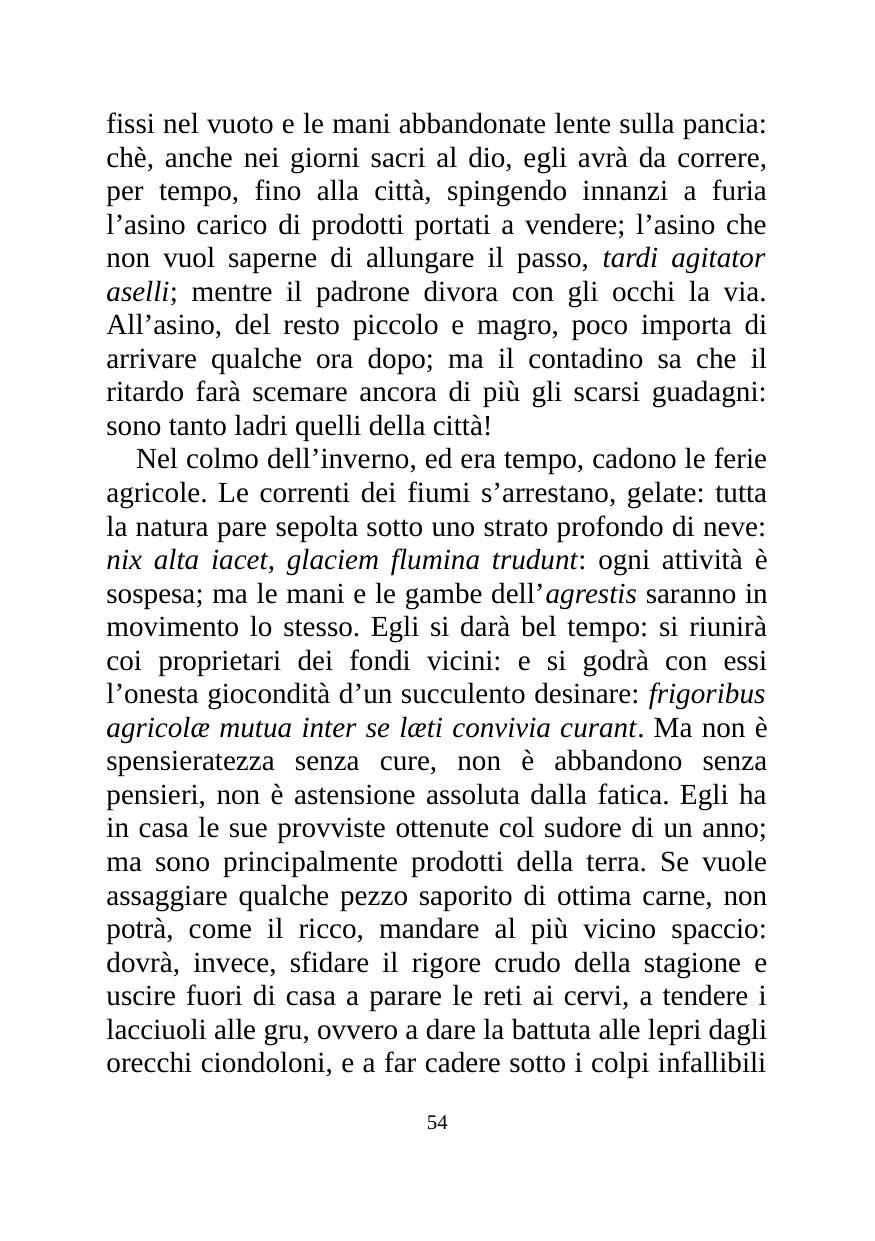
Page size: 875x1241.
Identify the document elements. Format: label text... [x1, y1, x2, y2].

text Nel colmo dell’inverno, ed era tempo, cadono le ferie agricole. Le correnti dei fiumi s’arrestano, gelate: tutta la natura pare sepolta sotto uno strato profondo di neve: nix alta iacet, glaciem flumina trudunt: ogni attività è sospesa; ma le mani e le gambe dell’agrestis saranno in movimento lo stesso. Egli si darà bel tempo: si riunirà coi proprietari dei fondi vicini: e si godrà con essi l’onesta giocondità d’un succulento desinare: frigoribus agricolæ mutua inter se læti convivia curant. Ma non è spensieratezza senza cure, non è abbandono senza pensieri, non è astensione assoluta dalla fatica. Egli ha in casa le sue provviste ottenute col sudore di un anno; ma sono principalmente prodotti della terra. Se vuole assaggiare qualche pezzo saporito di ottima carne, non potrà, come il ricco, mandare al più vicino spaccio: dovrà, invece, sfidare il rigore crudo della stagione e uscire fuori di casa a parare le reti ai cervi, a tendere i lacciuoli alle gru, ovvero a dare la battuta alle lepri dagli orecchi ciondoloni, e a far cadere sotto i colpi infallibili [106, 442, 768, 1079]
text fissi nel vuoto e le mani abbandonate lente sulla pancia: chè, anche nei giorni sacri al dio, egli avrà da correre, per tempo, fino alla città, spingendo innanzi a furia l’asino carico di prodotti portati a vendere; l’asino che non vuol saperne di allungare il passo, tardi agitator aselli; mentre il padrone divora con gli occhi la via. All’asino, del resto piccolo e magro, poco importa di arrivare qualche ora dopo; ma il contadino sa che il ritardo farà scemare ancora di più gli scarsi guadagni: sono tanto ladri quelli della città! [106, 106, 768, 442]
